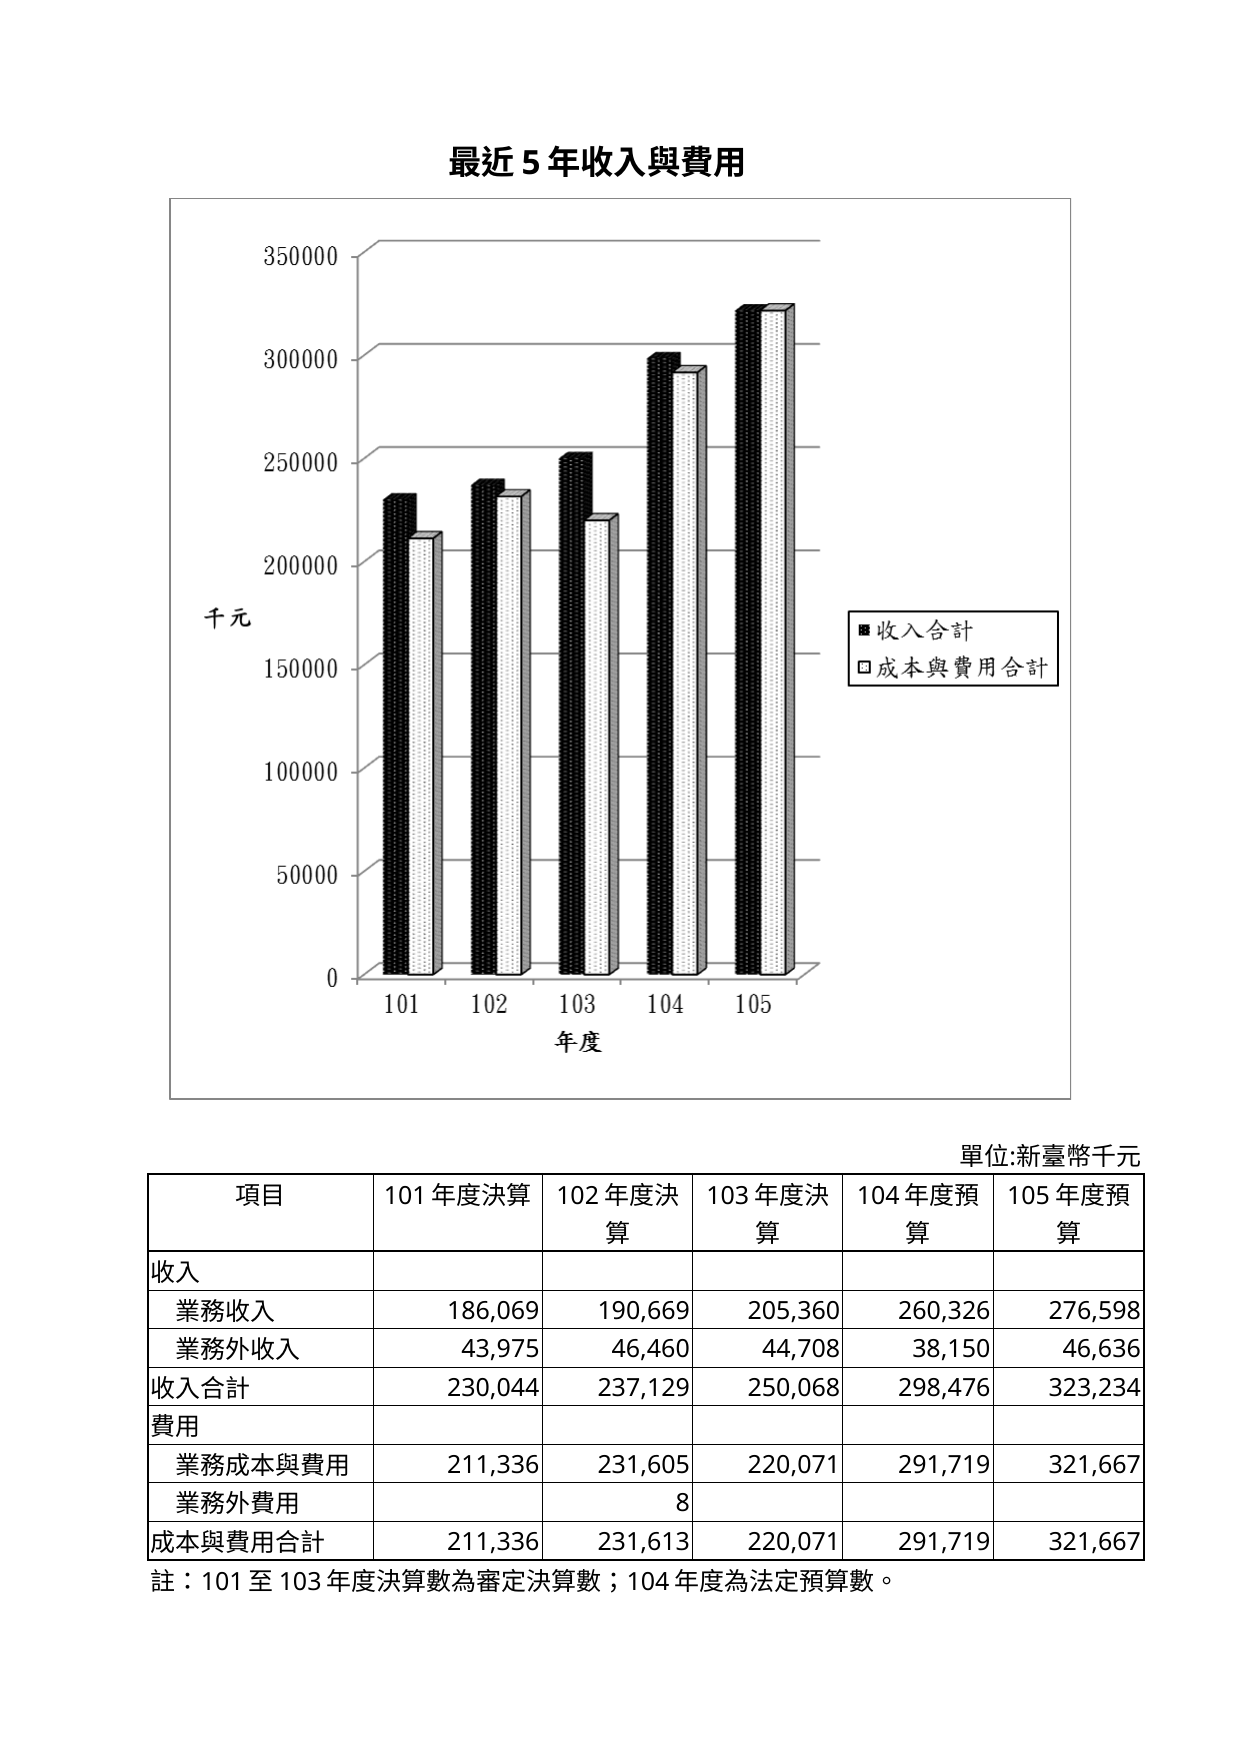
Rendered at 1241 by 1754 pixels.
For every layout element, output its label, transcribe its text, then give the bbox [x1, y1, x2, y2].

table_cell [994, 1483, 1143, 1521]
table_cell 項目 [149, 1175, 373, 1250]
table_cell [693, 1406, 842, 1444]
table_cell 190,669 [543, 1291, 692, 1328]
table_cell [543, 1406, 692, 1444]
table_cell 220,071 [693, 1522, 842, 1559]
table_cell 211,336 [374, 1522, 542, 1559]
table_cell [543, 1252, 692, 1289]
table_cell [843, 1483, 993, 1521]
table_cell [843, 1252, 993, 1289]
picture [169, 198, 1072, 1100]
table_cell 321,667 [994, 1445, 1143, 1482]
table_cell 230,044 [374, 1368, 542, 1405]
table_cell [693, 1483, 842, 1521]
table_cell 費用 [149, 1406, 373, 1444]
table_cell 231,613 [543, 1522, 692, 1559]
table_cell 321,667 [994, 1522, 1143, 1559]
table_cell 收入合計 [149, 1368, 373, 1405]
table_cell 103年度決算 [693, 1175, 842, 1250]
table_cell 250,068 [693, 1368, 842, 1405]
table_cell 102年度決算 [543, 1175, 692, 1250]
table_cell [994, 1252, 1143, 1289]
table_cell 業務外費用 [149, 1483, 373, 1521]
table_cell [374, 1252, 542, 1289]
table_cell 101年度決算 [374, 1175, 542, 1250]
table_header 單位:新臺幣千元 [148, 1135, 1143, 1173]
table_cell 43,975 [374, 1329, 542, 1367]
table_cell 211,336 [374, 1445, 542, 1482]
table_cell 220,071 [693, 1445, 842, 1482]
table_cell [374, 1483, 542, 1521]
table_cell 註：101至103年度決算數為審定決算數；104年度為法定預算數。 [148, 1561, 1143, 1653]
table_cell 260,326 [843, 1291, 993, 1328]
table_cell 186,069 [374, 1291, 542, 1328]
table_cell 105年度預算 [994, 1175, 1143, 1250]
table_cell 38,150 [843, 1329, 993, 1367]
table_cell [994, 1406, 1143, 1444]
table_cell 104年度預算 [843, 1175, 993, 1250]
table_cell [374, 1406, 542, 1444]
table_cell 業務外收入 [149, 1329, 373, 1367]
table_cell 業務收入 [149, 1291, 373, 1328]
table_cell 46,636 [994, 1329, 1143, 1367]
text 最近5年收入與費用 [148, 123, 1092, 198]
table_cell 46,460 [543, 1329, 692, 1367]
table_cell 237,129 [543, 1368, 692, 1405]
table_cell [843, 1406, 993, 1444]
table_cell 231,605 [543, 1445, 692, 1482]
table_cell 成本與費用合計 [149, 1522, 373, 1559]
table_cell 44,708 [693, 1329, 842, 1367]
table_cell 業務成本與費用 [149, 1445, 373, 1482]
table_cell 8 [543, 1483, 692, 1521]
table_cell 205,360 [693, 1291, 842, 1328]
table_cell 291,719 [843, 1522, 993, 1559]
table_cell 收入 [149, 1252, 373, 1289]
table_cell 298,476 [843, 1368, 993, 1405]
table_cell 291,719 [843, 1445, 993, 1482]
table_cell 276,598 [994, 1291, 1143, 1328]
table_cell [693, 1252, 842, 1289]
table_cell 323,234 [994, 1368, 1143, 1405]
